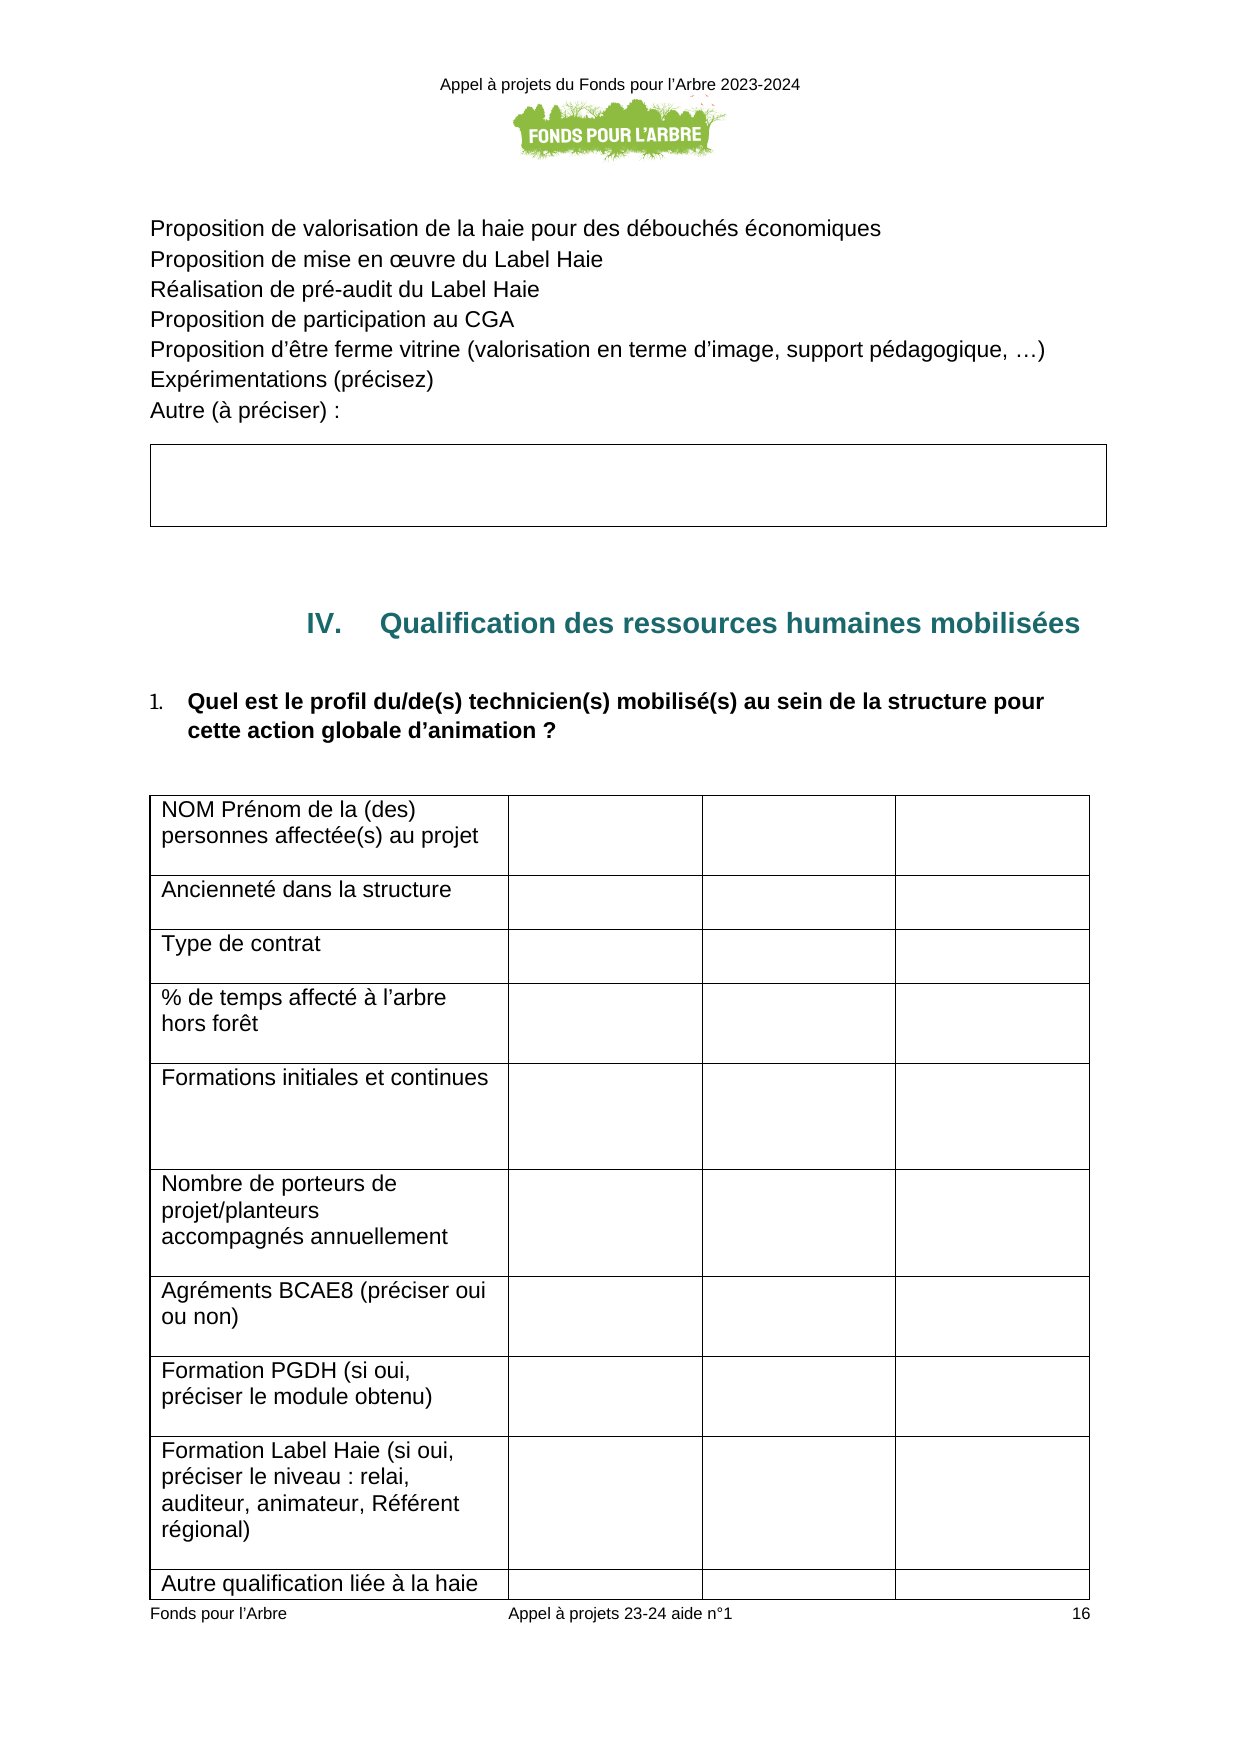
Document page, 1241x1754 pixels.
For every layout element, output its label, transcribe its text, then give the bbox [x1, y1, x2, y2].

text Autre (à préciser) : [150, 397, 1091, 423]
list Quel est le profil du/de(s) technicien(s) mobilisé(s) au sein de la structure pour cette action globale d’animation ? [150, 688, 1091, 744]
table_cell [509, 1277, 702, 1356]
table_cell % de temps affecté à l’arbre hors forêt [151, 984, 508, 1063]
table_cell [896, 1064, 1089, 1169]
list Qualification des ressources humaines mobilisées [342, 606, 1091, 639]
text Proposition de mise en œuvre du Label Haie [150, 246, 1091, 272]
table_cell [896, 1570, 1089, 1598]
table_cell Formation PGDH (si oui, préciser le module obtenu) [151, 1357, 508, 1436]
table_header [703, 796, 895, 875]
text Réalisation de pré-audit du Label Haie [150, 276, 1091, 302]
table_cell Nombre de porteurs de projet/planteurs accompagnés annuellement [151, 1170, 508, 1276]
table_cell [703, 1437, 895, 1569]
table_cell Autre qualification liée à la haie [151, 1570, 508, 1598]
text Proposition de participation au CGA [150, 306, 1091, 332]
table_cell [896, 1277, 1089, 1356]
table_cell [509, 1437, 702, 1569]
table_cell [703, 984, 895, 1063]
table_header [509, 796, 702, 875]
table_cell [896, 876, 1089, 929]
text Proposition de valorisation de la haie pour des débouchés économiques [150, 215, 1091, 242]
table_cell Formations initiales et continues [151, 1064, 508, 1169]
table_cell [509, 876, 702, 929]
table_cell [703, 1170, 895, 1276]
table_cell [509, 930, 702, 983]
table_cell [703, 876, 895, 929]
text Expérimentations (précisez) [150, 366, 1091, 393]
table_cell [703, 930, 895, 983]
table_cell [896, 1170, 1089, 1276]
table_cell [703, 1277, 895, 1356]
text Proposition d’être ferme vitrine (valorisation en terme d’image, support pédagogique, …) [150, 336, 1091, 362]
table_cell Formation Label Haie (si oui, préciser le niveau : relai, auditeur, animateur, Référent régional) [151, 1437, 508, 1569]
table_header [896, 796, 1089, 875]
table_cell [703, 1570, 895, 1598]
table_cell Agréments BCAE8 (préciser oui ou non) [151, 1277, 508, 1356]
table_cell [896, 984, 1089, 1063]
table_cell [509, 1064, 702, 1169]
table_cell [509, 1357, 702, 1436]
table_cell [509, 1170, 702, 1276]
table_cell [703, 1064, 895, 1169]
table_cell [896, 1357, 1089, 1436]
table_header NOM Prénom de la (des) personnes affectée(s) au projet [151, 796, 508, 875]
table_cell Ancienneté dans la structure [151, 876, 508, 929]
table_cell [509, 984, 702, 1063]
table_cell [703, 1357, 895, 1436]
table_cell [509, 1570, 702, 1598]
table_cell [896, 1437, 1089, 1569]
table_cell Type de contrat [151, 930, 508, 983]
table_cell [896, 930, 1089, 983]
